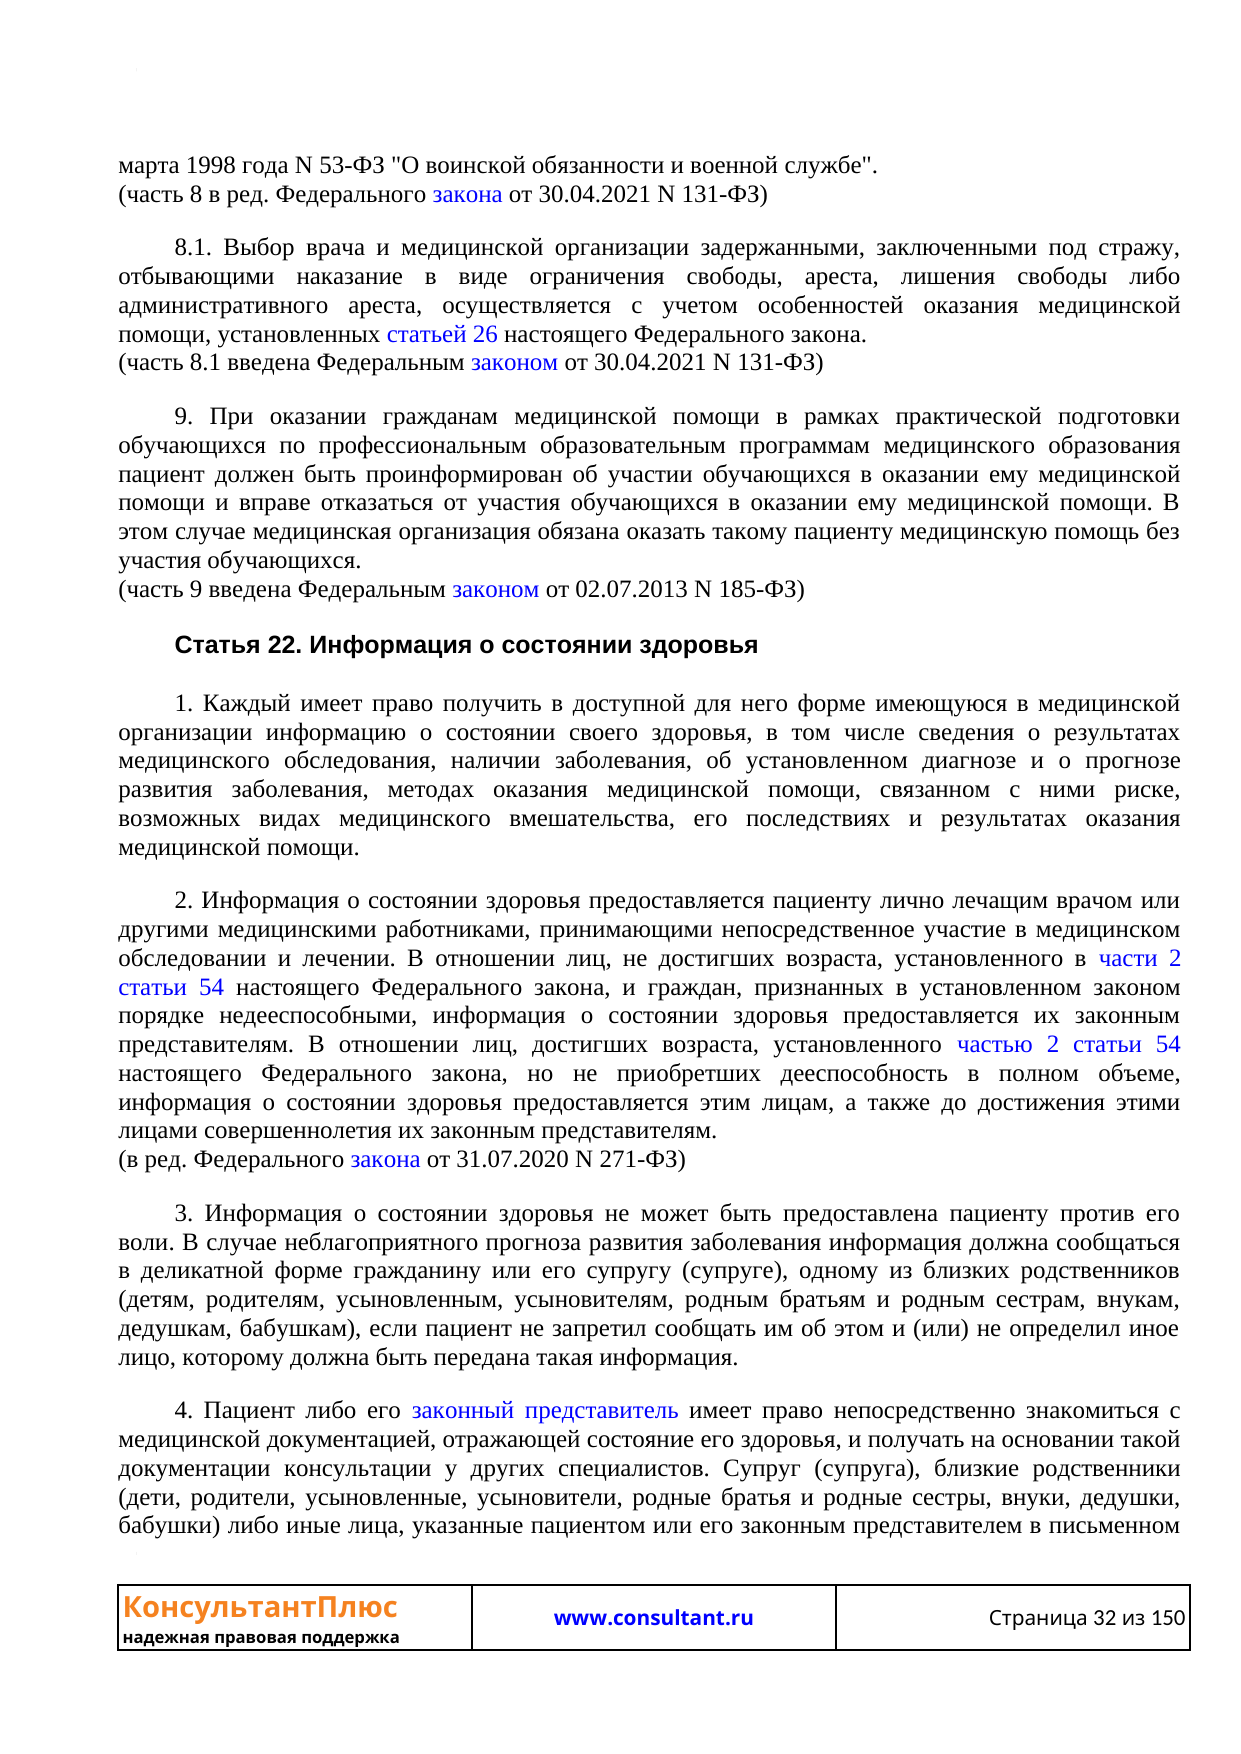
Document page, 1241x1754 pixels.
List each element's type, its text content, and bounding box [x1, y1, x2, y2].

text 8.1. Выбор врача и медицинской организации задержанными, заключенными под стражу, отбывающими наказание в виде ограничения свободы, ареста, лишения свободы либо административного ареста, осуществляется с учетом особенностей оказания медицинской помощи, установленных статьей 26 настоящего Федерального закона. [118, 232, 1181, 347]
text (в ред. Федерального закона от 31.07.2020 N 271-ФЗ) [118, 1144, 1181, 1173]
text марта 1998 года N 53-ФЗ "О воинской обязанности и военной службе". [118, 150, 1181, 179]
text 1. Каждый имеет право получить в доступной для него форме имеющуюся в медицинской организации информацию о состоянии своего здоровья, в том числе сведения о результатах медицинского обследования, наличии заболевания, об установленном диагнозе и о прогнозе развития заболевания, методах оказания медицинской помощи, связанном с ними риске, возможных видах медицинского вмешательства, его последствиях и результатах оказания медицинской помощи. [118, 688, 1181, 861]
text Статья 22. Информация о состоянии здоровья [118, 631, 1181, 659]
text 9. При оказании гражданам медицинской помощи в рамках практической подготовки обучающихся по профессиональным образовательным программам медицинского образования пациент должен быть проинформирован об участии обучающихся в оказании ему медицинской помощи и вправе отказаться от участия обучающихся в оказании ему медицинской помощи. В этом случае медицинская организация обязана оказать такому пациенту медицинскую помощь без участия обучающихся. [118, 401, 1181, 574]
text 4. Пациент либо его законный представитель имеет право непосредственно знакомиться с медицинской документацией, отражающей состояние его здоровья, и получать на основании такой документации консультации у других специалистов. Супруг (супруга), близкие родственники (дети, родители, усыновленные, усыновители, родные братья и родные сестры, внуки, дедушки, бабушки) либо иные лица, указанные пациентом или его законным представителем в письменном [118, 1396, 1181, 1539]
text (часть 8 в ред. Федерального закона от 30.04.2021 N 131-ФЗ) [118, 179, 1181, 207]
text (часть 9 введена Федеральным законом от 02.07.2013 N 185-ФЗ) [118, 574, 1181, 602]
text 3. Информация о состоянии здоровья не может быть предоставлена пациенту против его воли. В случае неблагоприятного прогноза развития заболевания информация должна сообщаться в деликатной форме гражданину или его супругу (супруге), одному из близких родственников (детям, родителям, усыновленным, усыновителям, родным братьям и родным сестрам, внукам, дедушкам, бабушкам), если пациент не запретил сообщать им об этом и (или) не определил иное лицо, которому должна быть передана такая информация. [118, 1198, 1181, 1371]
text 2. Информация о состоянии здоровья предоставляется пациенту лично лечащим врачом или другими медицинскими работниками, принимающими непосредственное участие в медицинском обследовании и лечении. В отношении лиц, не достигших возраста, установленного в части 2 статьи 54 настоящего Федерального закона, и граждан, признанных в установленном законом порядке недееспособными, информация о состоянии здоровья предоставляется их законным представителям. В отношении лиц, достигших возраста, установленного частью 2 статьи 54 настоящего Федерального закона, но не приобретших дееспособность в полном объеме, информация о состоянии здоровья предоставляется этим лицам, а также до достижения этими лицами совершеннолетия их законным представителям. [118, 886, 1181, 1144]
text (часть 8.1 введена Федеральным законом от 30.04.2021 N 131-ФЗ) [118, 347, 1181, 376]
